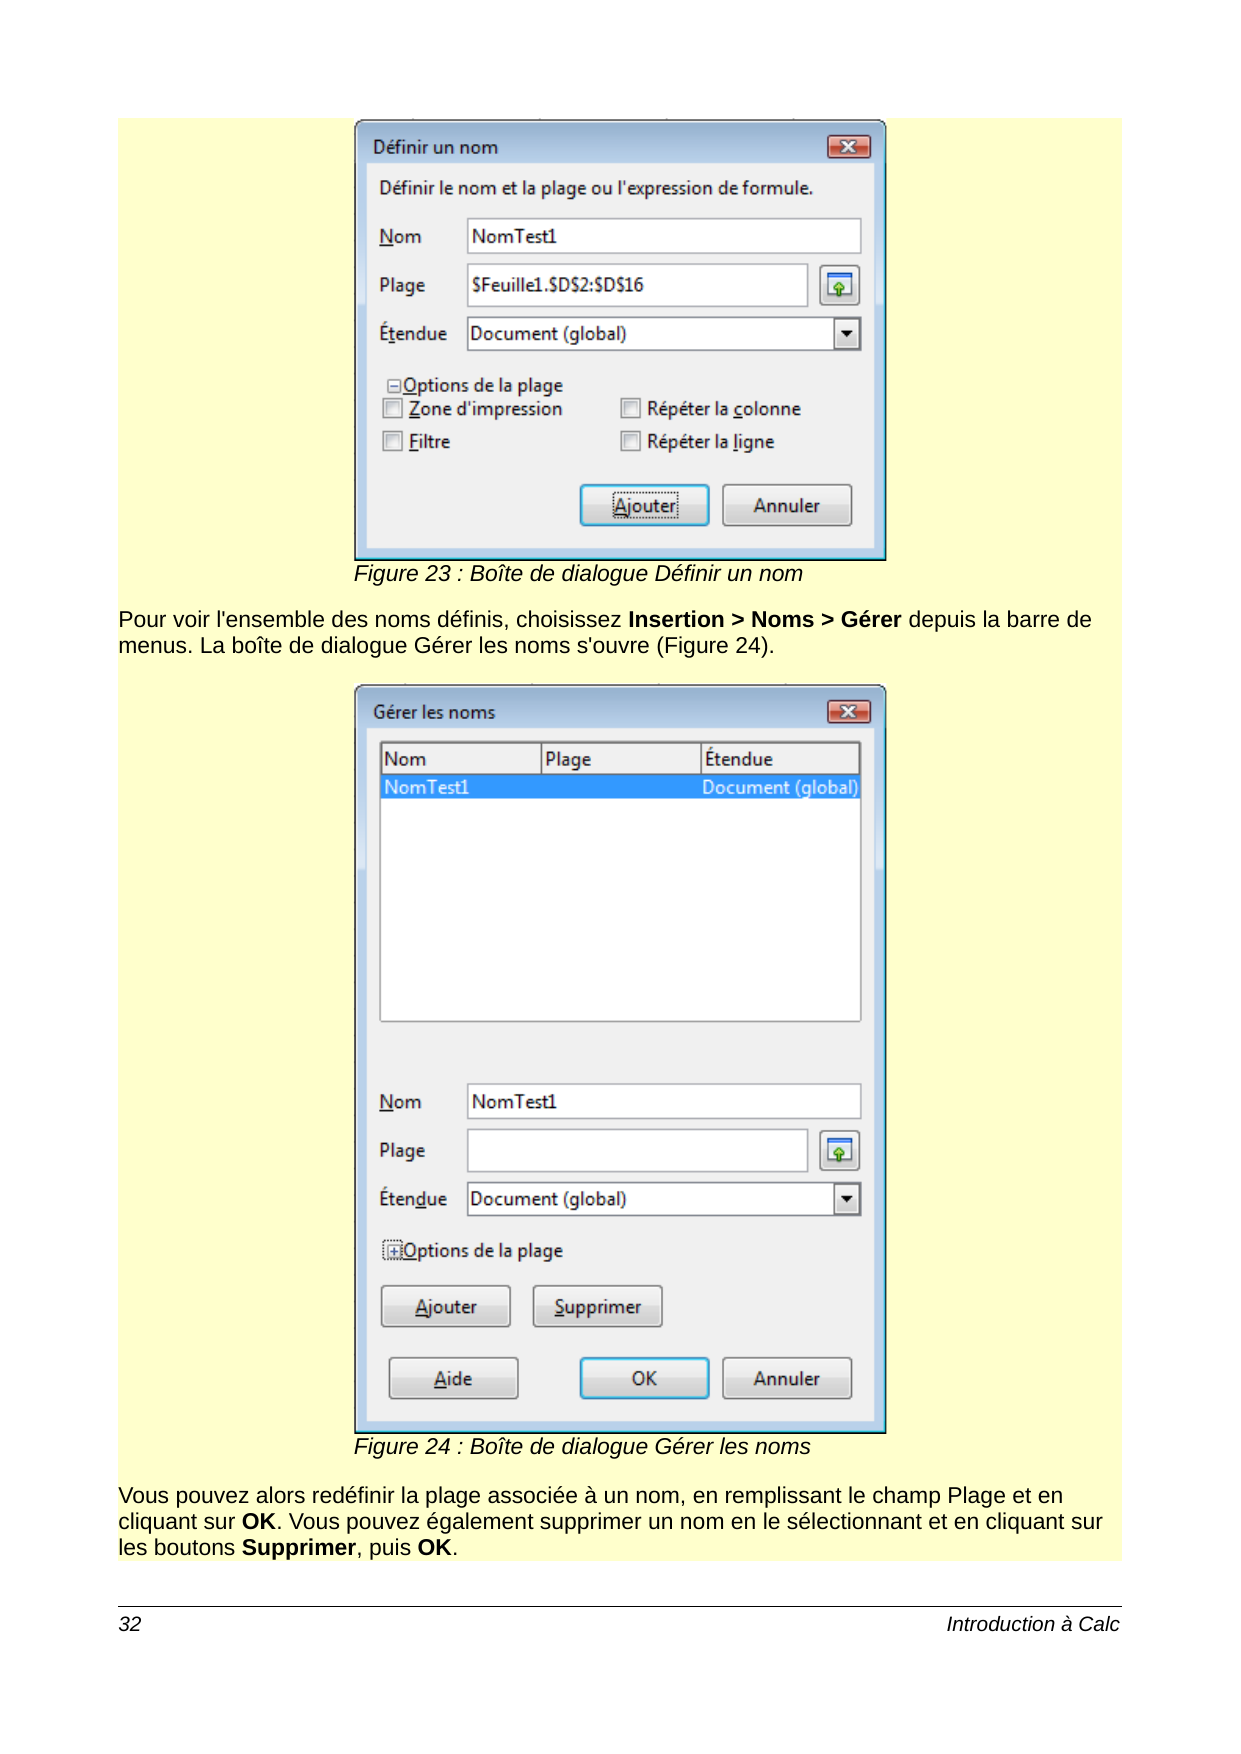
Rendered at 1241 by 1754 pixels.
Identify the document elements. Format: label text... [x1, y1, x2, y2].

picture [353, 683, 887, 1434]
text Vous pouvez alors redéfinir la plage associée à un nom, en remplissant le champ Plage et en cliquant sur OK. Vous pouvez également supprimer un nom en le sélectionnant et en cliquant sur les boutons Supprimer, puis OK. [118, 1482, 1122, 1561]
text Figure 24 : Boîte de dialogue Gérer les noms [354, 1434, 887, 1460]
text Figure 23 : Boîte de dialogue Définir un nom [354, 561, 887, 587]
text Pour voir l'ensemble des noms définis, choisissez Insertion > Noms > Gérer depuis la barre de menus. La boîte de dialogue Gérer les noms s'ouvre (Figure 24). [118, 606, 1122, 658]
picture [353, 118, 887, 561]
